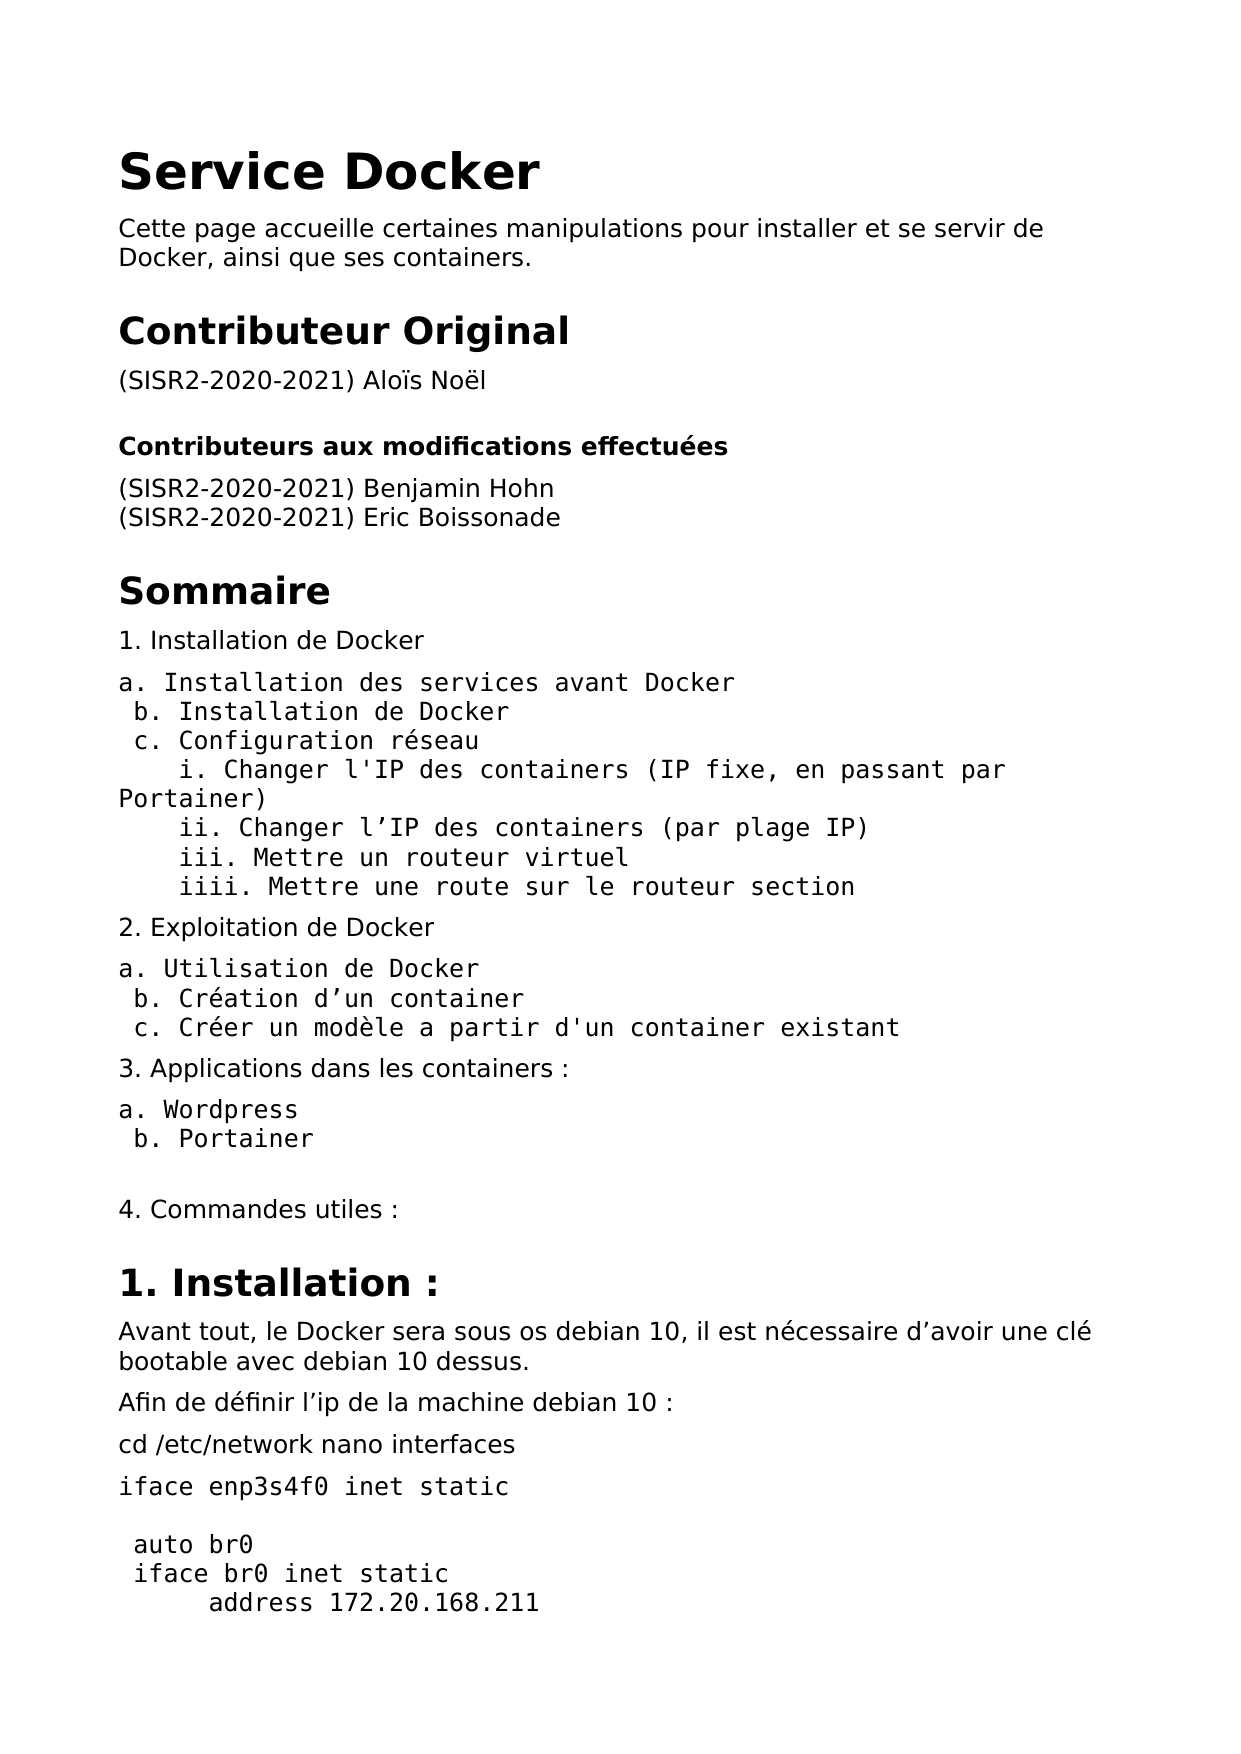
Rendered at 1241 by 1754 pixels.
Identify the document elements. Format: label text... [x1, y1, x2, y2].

text Afin de définir l’ip de la machine debian 10 : [118, 1388, 1122, 1418]
text iface enp3s4f0 inet static auto br0 iface br0 inet static address 172.20.168.211 [118, 1472, 1122, 1618]
text (SISR2-2020-2021) Aloïs Noël [118, 366, 1122, 395]
text a. Utilisation de Docker b. Création d’un container c. Créer un modèle a partir d'un container existant [118, 954, 1122, 1042]
text (SISR2-2020-2021) Benjamin Hohn (SISR2-2020-2021) Eric Boissonade [118, 474, 1122, 532]
text Avant tout, le Docker sera sous os debian 10, il est nécessaire d’avoir une clé bootable avec debian 10 dessus. [118, 1318, 1122, 1376]
text cd /etc/network nano interfaces [118, 1430, 1122, 1459]
text 3. Applications dans les containers : [118, 1054, 1122, 1083]
subtitle 1. Installation : [118, 1261, 1122, 1305]
subtitle Contributeur Original [118, 310, 1122, 353]
text 1. Installation de Docker [118, 626, 1122, 655]
text Cette page accueille certaines manipulations pour installer et se servir de Docker, ainsi que ses containers. [118, 214, 1122, 272]
subtitle Sommaire [118, 570, 1122, 614]
subtitle Contributeurs aux modifications effectuées [118, 432, 1122, 462]
text a. Wordpress b. Portainer [118, 1096, 1122, 1183]
text a. Installation des services avant Docker b. Installation de Docker c. Configuration réseau i. Changer l'IP des containers (IP fixe, en passant par Portainer) ii. Changer l’IP des containers (par plage IP) iii. Mettre un routeur virtuel iiii. Mettre une route sur le routeur section [118, 668, 1122, 901]
text 4. Commandes utiles : [118, 1195, 1122, 1224]
subtitle Service Docker [118, 143, 1122, 201]
text 2. Exploitation de Docker [118, 913, 1122, 942]
